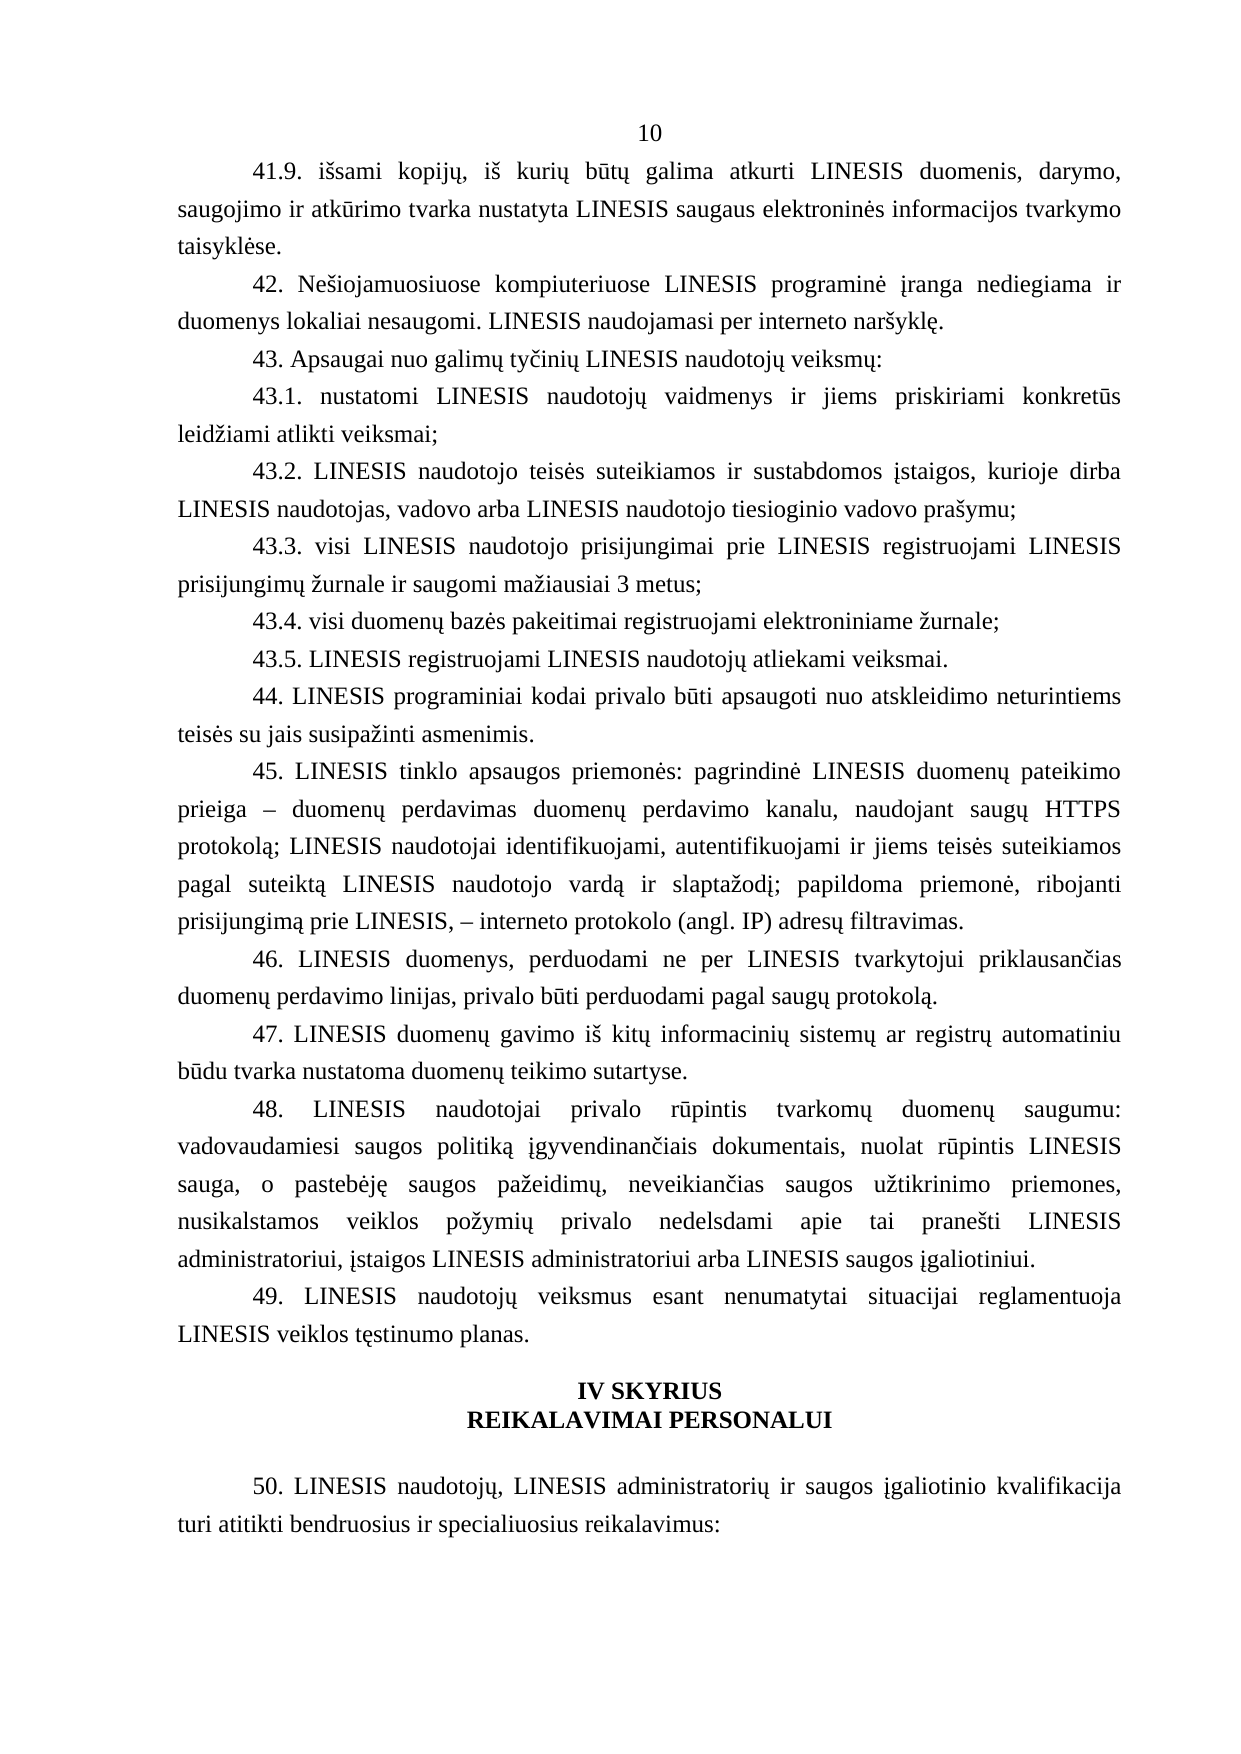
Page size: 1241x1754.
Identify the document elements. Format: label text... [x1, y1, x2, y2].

text 43.3. visi LINESIS naudotojo prisijungimai prie LINESIS registruojami LINESIS prisijungimų žurnale ir saugomi mažiausiai 3 metus; [177, 523, 1122, 598]
text 43.1. nustatomi LINESIS naudotojų vaidmenys ir jiems priskiriami konkretūs leidžiami atlikti veiksmai; [177, 373, 1122, 448]
text 46. LINESIS duomenys, perduodami ne per LINESIS tvarkytojui priklausančias duomenų perdavimo linijas, privalo būti perduodami pagal saugų protokolą. [177, 935, 1122, 1010]
text 47. LINESIS duomenų gavimo iš kitų informacinių sistemų ar registrų automatiniu būdu tvarka nustatoma duomenų teikimo sutartyse. [177, 1010, 1122, 1085]
text 43. Apsaugai nuo galimų tyčinių LINESIS naudotojų veiksmų: [177, 335, 1122, 373]
text REIKALAVIMAI PERSONALUI [177, 1405, 1122, 1434]
text 43.2. LINESIS naudotojo teisės suteikiamos ir sustabdomos įstaigos, kurioje dirba LINESIS naudotojas, vadovo arba LINESIS naudotojo tiesioginio vadovo prašymu; [177, 448, 1122, 523]
text IV SKYRIUS [177, 1376, 1122, 1405]
text 42. Nešiojamuosiuose kompiuteriuose LINESIS programinė įranga nediegiama ir duomenys lokaliai nesaugomi. LINESIS naudojamasi per interneto naršyklę. [177, 260, 1122, 335]
text 43.4. visi duomenų bazės pakeitimai registruojami elektroniniame žurnale; [177, 598, 1122, 635]
text 43.5. LINESIS registruojami LINESIS naudotojų atliekami veiksmai. [177, 635, 1122, 673]
text 49. LINESIS naudotojų veiksmus esant nenumatytai situacijai reglamentuoja LINESIS veiklos tęstinumo planas. [177, 1273, 1122, 1348]
text 50. LINESIS naudotojų, LINESIS administratorių ir saugos įgaliotinio kvalifikacija turi atitikti bendruosius ir specialiuosius reikalavimus: [177, 1463, 1122, 1538]
text 45. LINESIS tinklo apsaugos priemonės: pagrindinė LINESIS duomenų pateikimo prieiga – duomenų perdavimas duomenų perdavimo kanalu, naudojant saugų HTTPS protokolą; LINESIS naudotojai identifikuojami, autentifikuojami ir jiems teisės suteikiamos pagal suteiktą LINESIS naudotojo vardą ir slaptažodį; papildoma priemonė, ribojanti prisijungimą prie LINESIS, – interneto protokolo (angl. IP) adresų filtravimas. [177, 748, 1122, 935]
text 48. LINESIS naudotojai privalo rūpintis tvarkomų duomenų saugumu: vadovaudamiesi saugos politiką įgyvendinančiais dokumentais, nuolat rūpintis LINESIS sauga, o pastebėję saugos pažeidimų, neveikiančias saugos užtikrinimo priemones, nusikalstamos veiklos požymių privalo nedelsdami apie tai pranešti LINESIS administratoriui, įstaigos LINESIS administratoriui arba LINESIS saugos įgaliotiniui. [177, 1085, 1122, 1273]
text 41.9. išsami kopijų, iš kurių būtų galima atkurti LINESIS duomenis, darymo, saugojimo ir atkūrimo tvarka nustatyta LINESIS saugaus elektroninės informacijos tvarkymo taisyklėse. [177, 148, 1122, 260]
text 44. LINESIS programiniai kodai privalo būti apsaugoti nuo atskleidimo neturintiems teisės su jais susipažinti asmenimis. [177, 673, 1122, 748]
